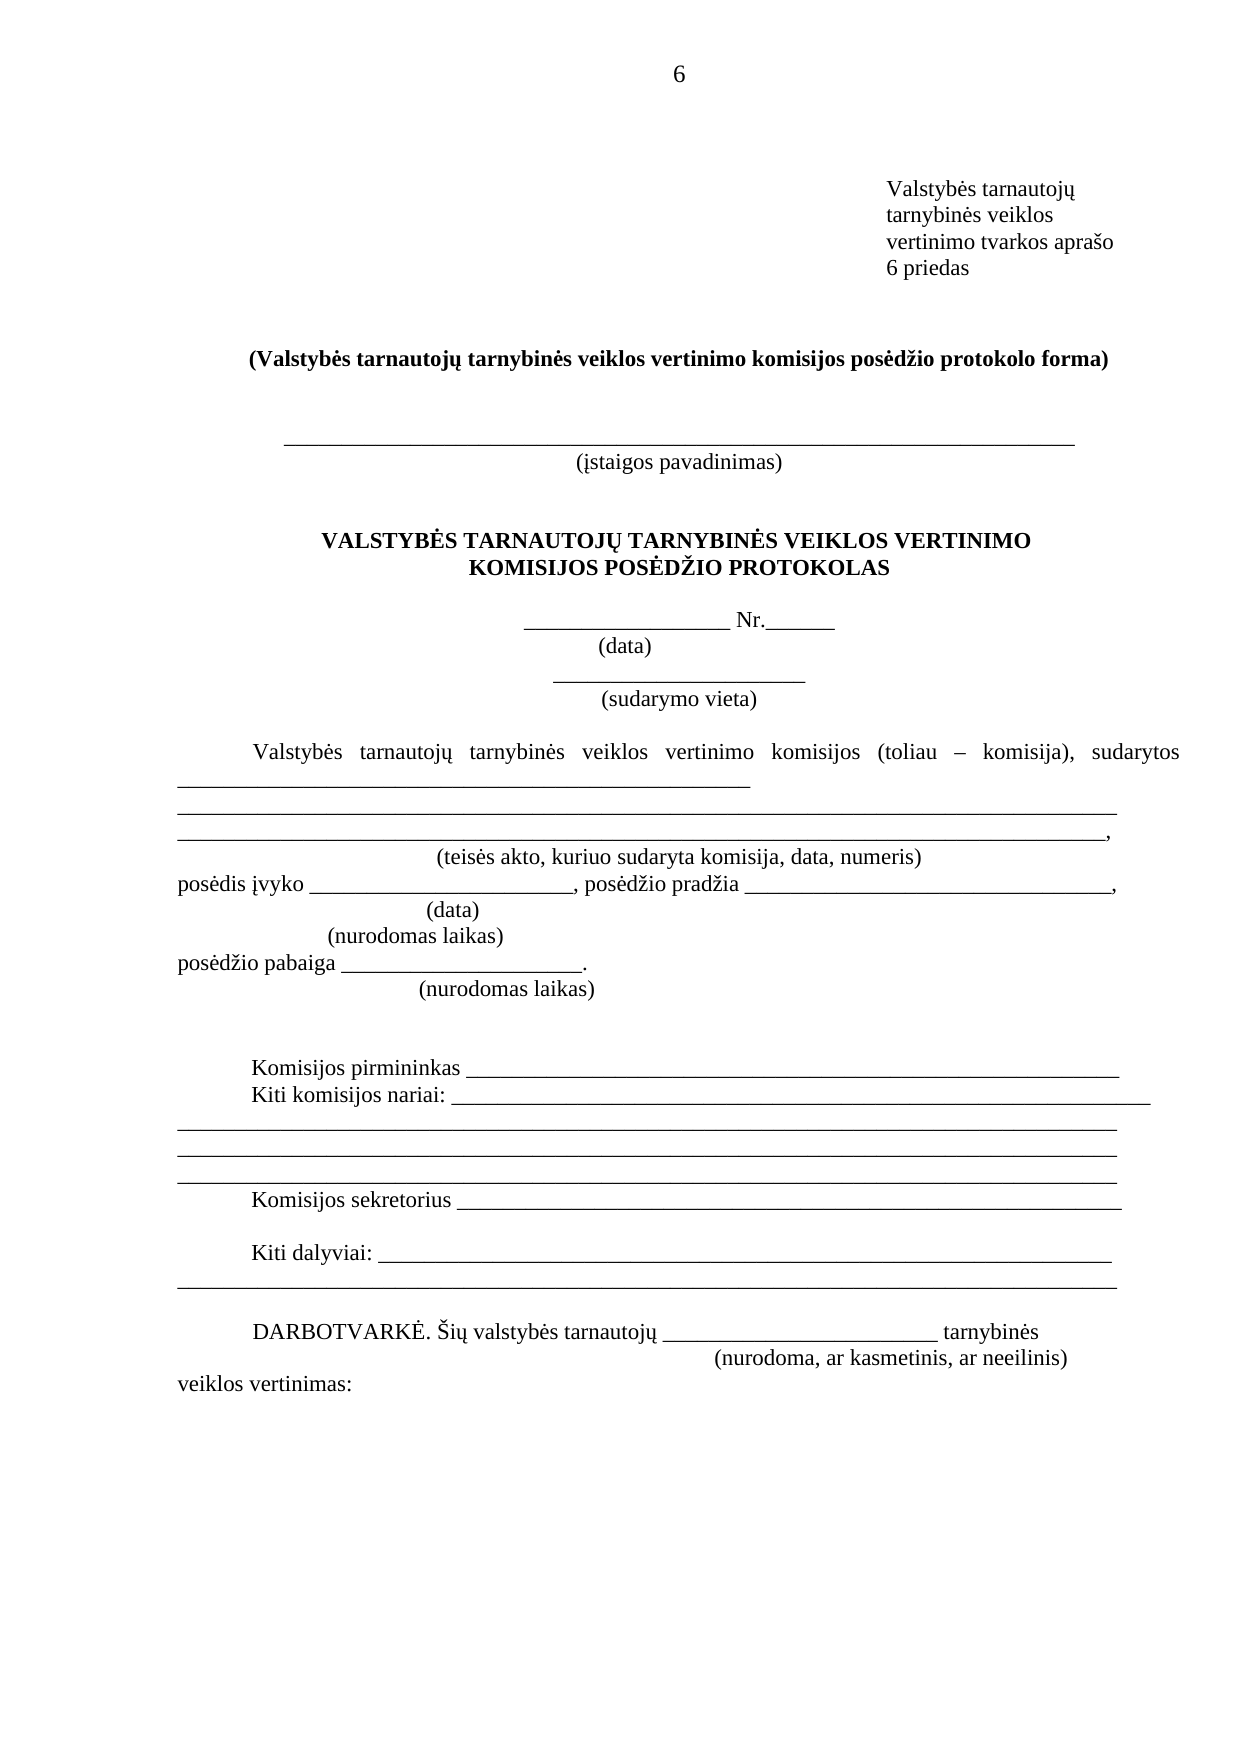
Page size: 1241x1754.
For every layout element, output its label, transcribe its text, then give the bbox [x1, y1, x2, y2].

text __________________________________________________________________________________ [177, 1265, 1181, 1291]
text VALSTYBĖS TARNAUTOJŲ TARNYBINĖS VEIKLOS VERTINIMO KOMISIJOS posėdžio protokolas [177, 527, 1181, 580]
text Kiti komisijos nariai: _____________________________________________________________ [177, 1081, 1181, 1107]
text Komisijos sekretorius __________________________________________________________ [177, 1186, 1181, 1212]
text Darbotvarkė. Šių valstybės tarnautojų ________________________ tarnybinės [177, 1318, 1181, 1344]
text (data) (nurodomas laikas) [327, 896, 1181, 949]
text (įstaigos pavadinimas) [177, 448, 1181, 474]
text (teisės akto, kuriuo sudaryta komisija, data, numeris) [177, 843, 1181, 870]
text 6 priedas [177, 254, 1181, 280]
text ______________________ [177, 659, 1181, 685]
text (nurodomas laikas) [177, 975, 1181, 1002]
text Valstybės tarnautojų [177, 175, 1181, 201]
text Valstybės tarnautojų tarnybinės veiklos vertinimo komisijos (toliau – komisija), sudarytos __________________________________________________ [177, 738, 1181, 791]
text Kiti dalyviai: ________________________________________________________________ [177, 1239, 1181, 1265]
text __________________________________________________________________________________ [177, 1160, 1181, 1186]
text __________________________________________________________________________________ [177, 1107, 1181, 1133]
text __________________ Nr.______ [177, 606, 1181, 633]
text _________________________________________________________________________________, [177, 817, 1181, 843]
text __________________________________________________________________________________ [177, 1133, 1181, 1160]
text (nurodoma, ar kasmetinis, ar neeilinis) [702, 1344, 1181, 1371]
text posėdžio pabaiga _____________________. [177, 949, 1181, 975]
text Komisijos pirmininkas _________________________________________________________ [177, 1054, 1181, 1081]
text tarnybinės veiklos [177, 201, 1181, 228]
text (sudarymo vieta) [177, 685, 1181, 712]
text __________________________________________________________________________________ [177, 791, 1181, 817]
text (data) [177, 633, 1181, 659]
text _____________________________________________________________________ [177, 422, 1181, 448]
text vertinimo tvarkos aprašo [177, 228, 1181, 254]
text veiklos vertinimas: [177, 1371, 1181, 1397]
text (Valstybės tarnautojų tarnybinės veiklos vertinimo komisijos posėdžio protokolo forma) [177, 345, 1181, 371]
text posėdis įvyko _______________________, posėdžio pradžia ________________________________, [177, 870, 1181, 896]
